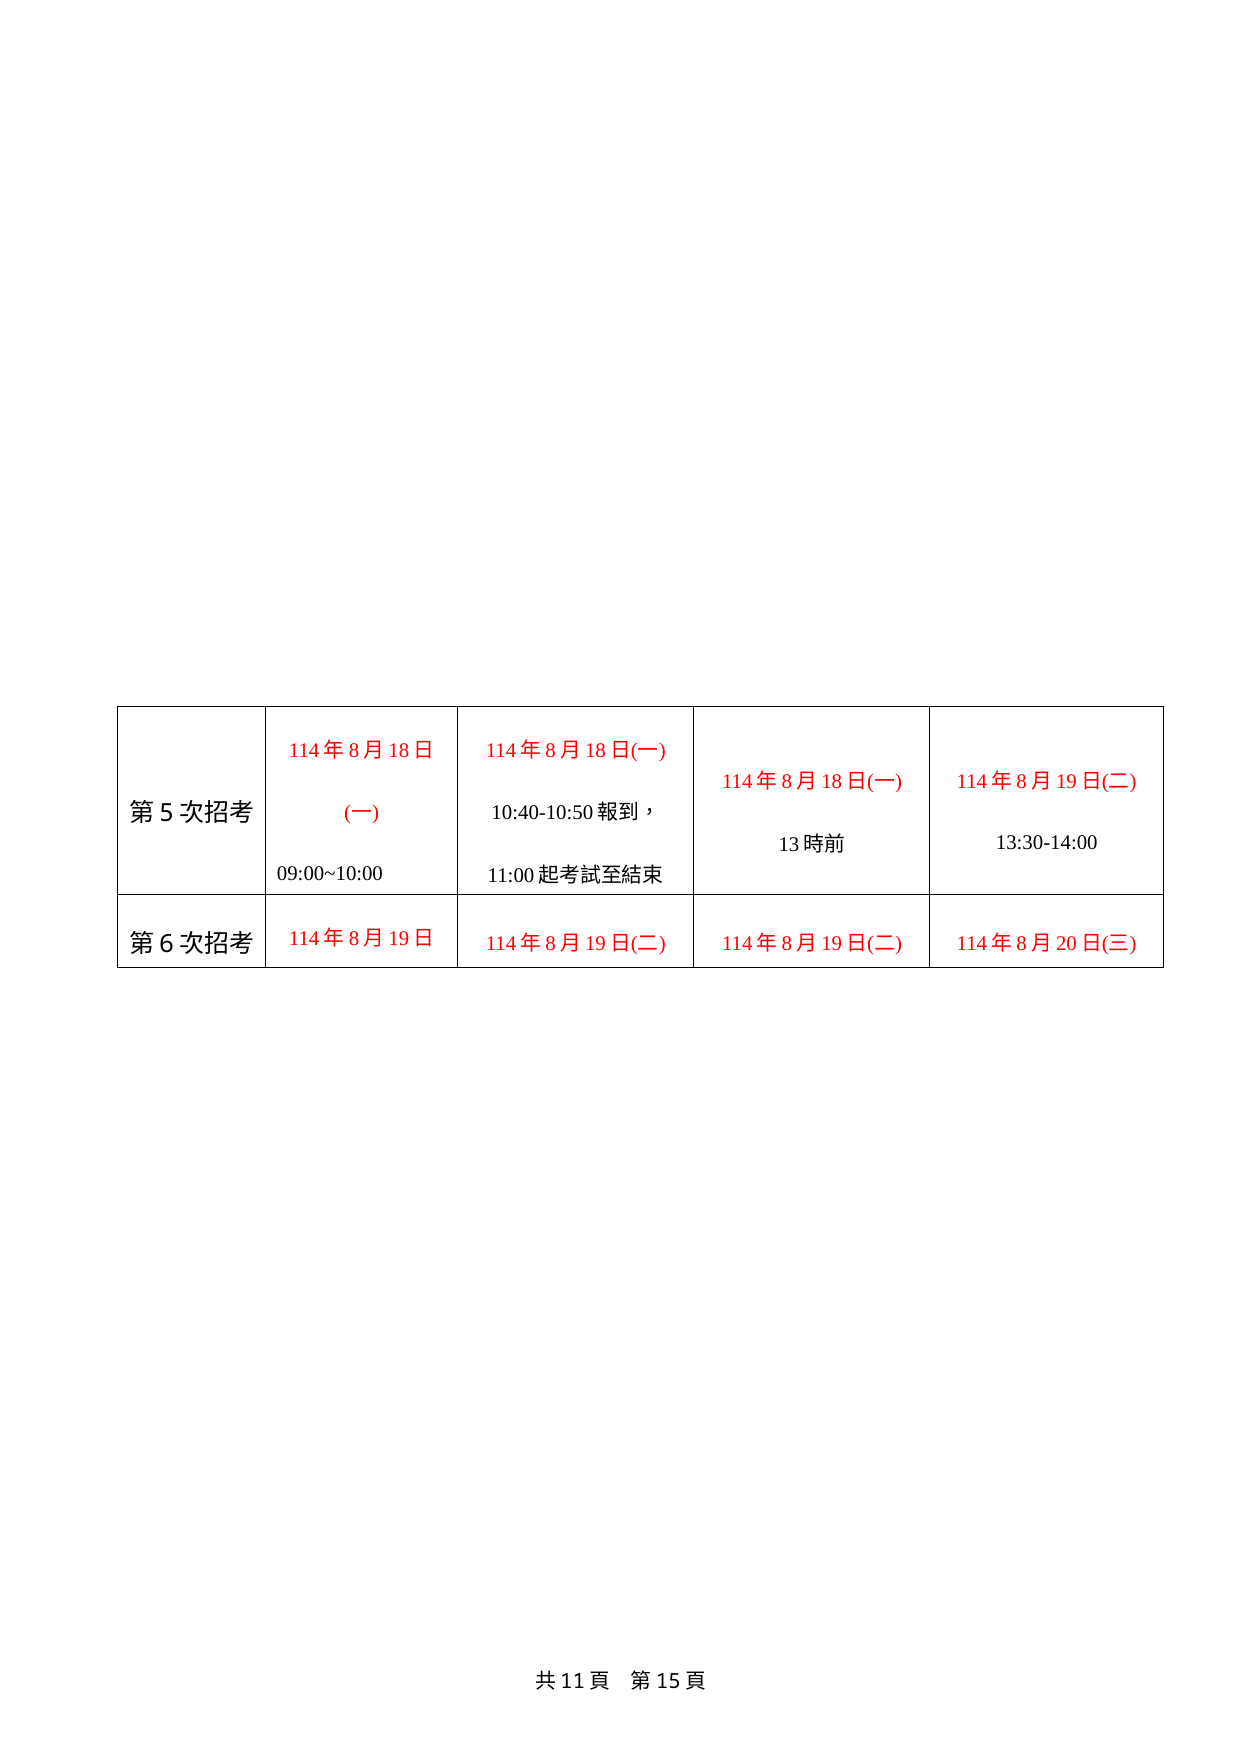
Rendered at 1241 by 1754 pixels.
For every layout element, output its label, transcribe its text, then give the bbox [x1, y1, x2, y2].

table_cell 114年8月18日(一) 13時前 [694, 707, 929, 894]
table_cell 第5次招考 [118, 707, 265, 894]
table_cell 114年8月19日 [266, 895, 457, 967]
table_cell 114年8月19日(二) [694, 895, 929, 967]
table_cell 114年8月20日(三) [930, 895, 1163, 967]
table_cell 114年8月19日(二) [458, 895, 693, 967]
table_cell 114年8月19日(二) 13:30-14:00 [930, 707, 1163, 894]
table_cell 114年8月18日(一) 09:00~10:00 [266, 707, 457, 894]
table_cell 114年8月18日(一) 10:40-10:50報到， 11:00起考試至結束 [458, 707, 693, 894]
table_cell 第6次招考 [118, 895, 265, 967]
